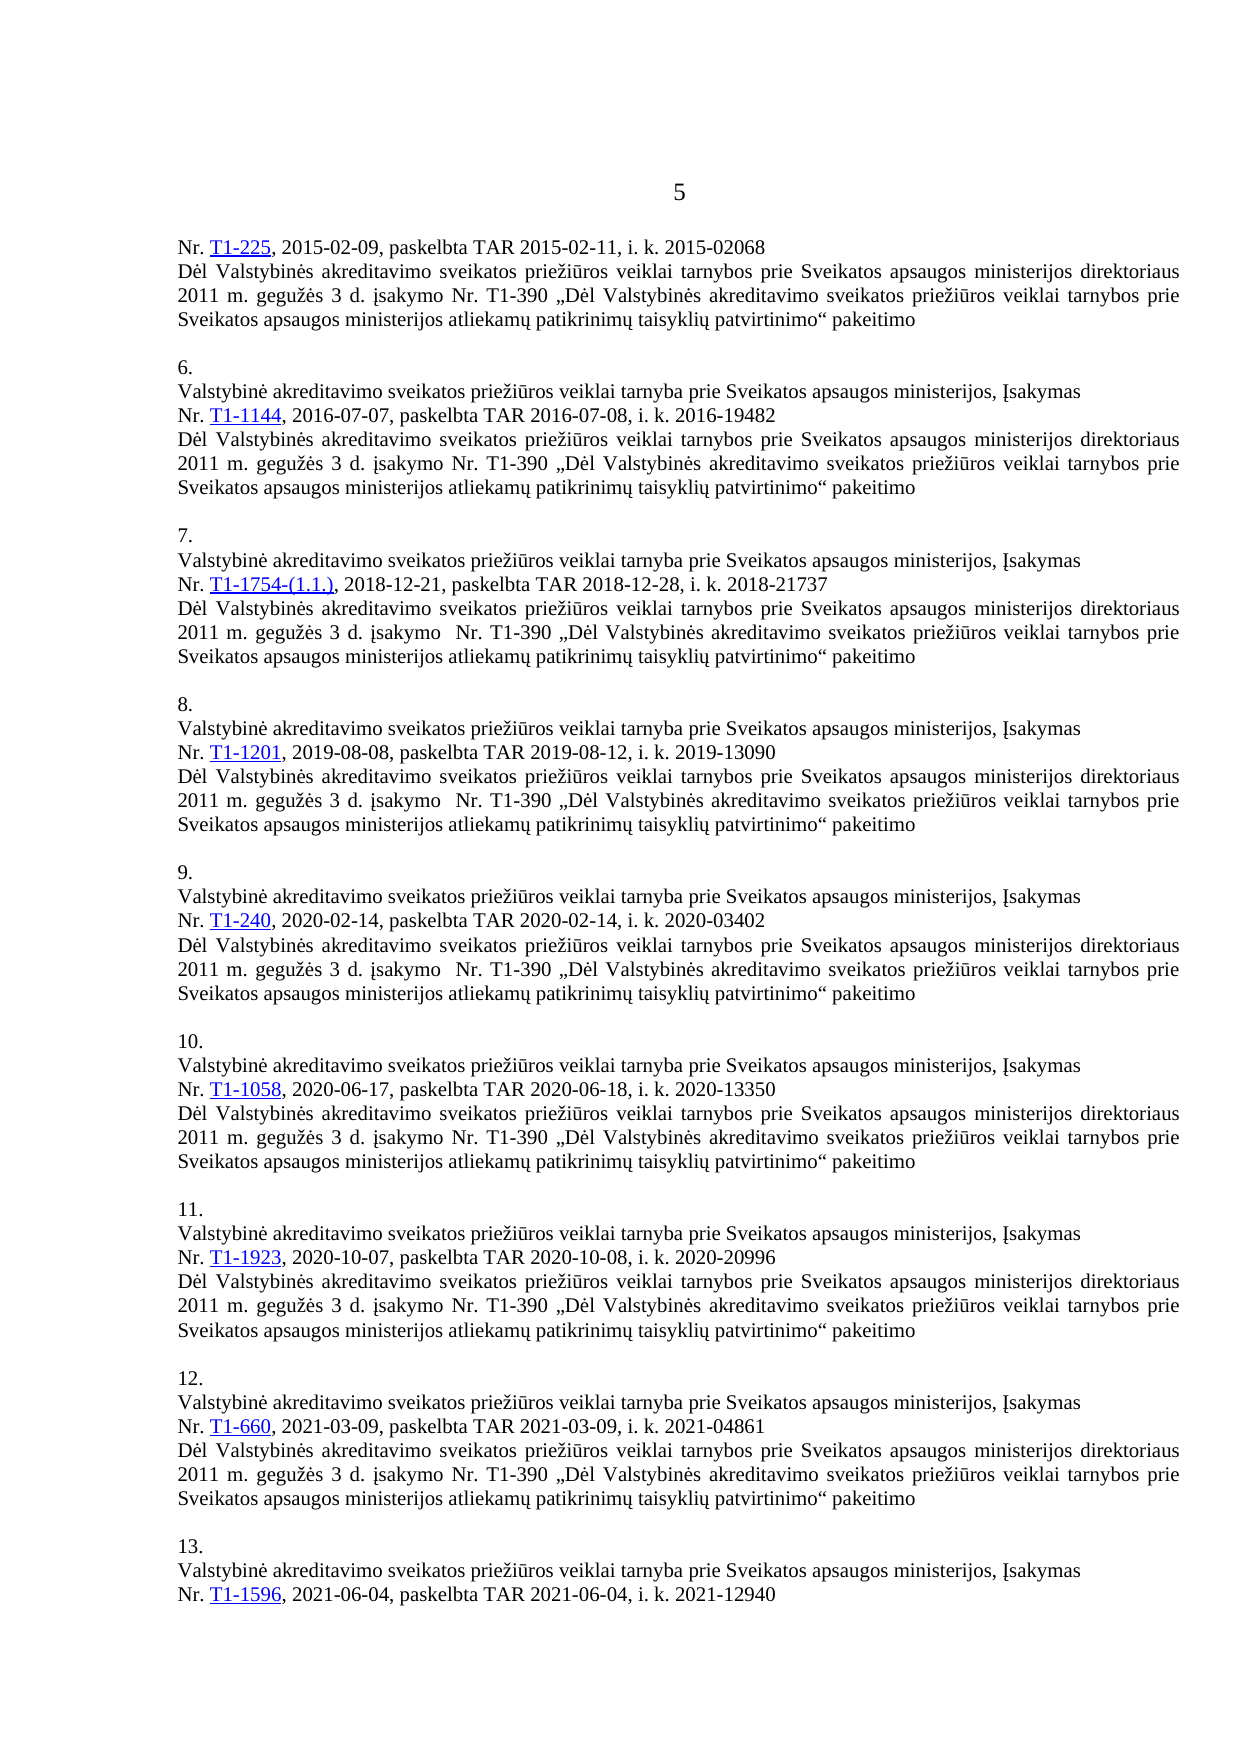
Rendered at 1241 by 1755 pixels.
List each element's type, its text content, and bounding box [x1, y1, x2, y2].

text Valstybinė akreditavimo sveikatos priežiūros veiklai tarnyba prie Sveikatos apsaugos ministerijos, Įsakymas [177, 1558, 1181, 1582]
text Valstybinė akreditavimo sveikatos priežiūros veiklai tarnyba prie Sveikatos apsaugos ministerijos, Įsakymas [177, 379, 1181, 403]
text 13. [177, 1534, 1181, 1558]
text 11. [177, 1197, 1181, 1221]
text Nr. T1-660, 2021-03-09, paskelbta TAR 2021-03-09, i. k. 2021-04861 [177, 1414, 1181, 1438]
text 7. [177, 523, 1181, 547]
text Nr. T1-1201, 2019-08-08, paskelbta TAR 2019-08-12, i. k. 2019-13090 [177, 740, 1181, 764]
text Dėl Valstybinės akreditavimo sveikatos priežiūros veiklai tarnybos prie Sveikatos apsaugos ministerijos direktoriaus 2011 m. gegužės 3 d. įsakymo Nr. T1-390 „Dėl Valstybinės akreditavimo sveikatos priežiūros veiklai tarnybos prie Sveikatos apsaugos ministerijos atliekamų patikrinimų taisyklių patvirtinimo“ pakeitimo [177, 1269, 1181, 1342]
text Dėl Valstybinės akreditavimo sveikatos priežiūros veiklai tarnybos prie Sveikatos apsaugos ministerijos direktoriaus 2011 m. gegužės 3 d. įsakymo Nr. T1-390 „Dėl Valstybinės akreditavimo sveikatos priežiūros veiklai tarnybos prie Sveikatos apsaugos ministerijos atliekamų patikrinimų taisyklių patvirtinimo“ pakeitimo [177, 764, 1181, 836]
text Nr. T1-1058, 2020-06-17, paskelbta TAR 2020-06-18, i. k. 2020-13350 [177, 1077, 1181, 1101]
text 8. [177, 692, 1181, 716]
text Dėl Valstybinės akreditavimo sveikatos priežiūros veiklai tarnybos prie Sveikatos apsaugos ministerijos direktoriaus 2011 m. gegužės 3 d. įsakymo Nr. T1-390 „Dėl Valstybinės akreditavimo sveikatos priežiūros veiklai tarnybos prie Sveikatos apsaugos ministerijos atliekamų patikrinimų taisyklių patvirtinimo“ pakeitimo [177, 596, 1181, 668]
text 12. [177, 1366, 1181, 1390]
text Nr. T1-1754-(1.1.), 2018-12-21, paskelbta TAR 2018-12-28, i. k. 2018-21737 [177, 572, 1181, 596]
text Valstybinė akreditavimo sveikatos priežiūros veiklai tarnyba prie Sveikatos apsaugos ministerijos, Įsakymas [177, 716, 1181, 740]
text Valstybinė akreditavimo sveikatos priežiūros veiklai tarnyba prie Sveikatos apsaugos ministerijos, Įsakymas [177, 884, 1181, 908]
text Valstybinė akreditavimo sveikatos priežiūros veiklai tarnyba prie Sveikatos apsaugos ministerijos, Įsakymas [177, 547, 1181, 572]
text Valstybinė akreditavimo sveikatos priežiūros veiklai tarnyba prie Sveikatos apsaugos ministerijos, Įsakymas [177, 1221, 1181, 1245]
text Nr. T1-240, 2020-02-14, paskelbta TAR 2020-02-14, i. k. 2020-03402 [177, 908, 1181, 932]
text Dėl Valstybinės akreditavimo sveikatos priežiūros veiklai tarnybos prie Sveikatos apsaugos ministerijos direktoriaus 2011 m. gegužės 3 d. įsakymo Nr. T1-390 „Dėl Valstybinės akreditavimo sveikatos priežiūros veiklai tarnybos prie Sveikatos apsaugos ministerijos atliekamų patikrinimų taisyklių patvirtinimo“ pakeitimo [177, 1101, 1181, 1173]
text Valstybinė akreditavimo sveikatos priežiūros veiklai tarnyba prie Sveikatos apsaugos ministerijos, Įsakymas [177, 1053, 1181, 1077]
text Dėl Valstybinės akreditavimo sveikatos priežiūros veiklai tarnybos prie Sveikatos apsaugos ministerijos direktoriaus 2011 m. gegužės 3 d. įsakymo Nr. T1-390 „Dėl Valstybinės akreditavimo sveikatos priežiūros veiklai tarnybos prie Sveikatos apsaugos ministerijos atliekamų patikrinimų taisyklių patvirtinimo“ pakeitimo [177, 932, 1181, 1005]
text Nr. T1-225, 2015-02-09, paskelbta TAR 2015-02-11, i. k. 2015-02068 [177, 235, 1181, 259]
text 6. [177, 355, 1181, 379]
text Nr. T1-1923, 2020-10-07, paskelbta TAR 2020-10-08, i. k. 2020-20996 [177, 1245, 1181, 1269]
text 10. [177, 1029, 1181, 1053]
text Dėl Valstybinės akreditavimo sveikatos priežiūros veiklai tarnybos prie Sveikatos apsaugos ministerijos direktoriaus 2011 m. gegužės 3 d. įsakymo Nr. T1-390 „Dėl Valstybinės akreditavimo sveikatos priežiūros veiklai tarnybos prie Sveikatos apsaugos ministerijos atliekamų patikrinimų taisyklių patvirtinimo“ pakeitimo [177, 259, 1181, 331]
text Nr. T1-1144, 2016-07-07, paskelbta TAR 2016-07-08, i. k. 2016-19482 [177, 403, 1181, 427]
text Nr. T1-1596, 2021-06-04, paskelbta TAR 2021-06-04, i. k. 2021-12940 [177, 1582, 1181, 1606]
text Valstybinė akreditavimo sveikatos priežiūros veiklai tarnyba prie Sveikatos apsaugos ministerijos, Įsakymas [177, 1390, 1181, 1414]
text Dėl Valstybinės akreditavimo sveikatos priežiūros veiklai tarnybos prie Sveikatos apsaugos ministerijos direktoriaus 2011 m. gegužės 3 d. įsakymo Nr. T1-390 „Dėl Valstybinės akreditavimo sveikatos priežiūros veiklai tarnybos prie Sveikatos apsaugos ministerijos atliekamų patikrinimų taisyklių patvirtinimo“ pakeitimo [177, 1438, 1181, 1510]
text 9. [177, 860, 1181, 884]
text Dėl Valstybinės akreditavimo sveikatos priežiūros veiklai tarnybos prie Sveikatos apsaugos ministerijos direktoriaus 2011 m. gegužės 3 d. įsakymo Nr. T1-390 „Dėl Valstybinės akreditavimo sveikatos priežiūros veiklai tarnybos prie Sveikatos apsaugos ministerijos atliekamų patikrinimų taisyklių patvirtinimo“ pakeitimo [177, 427, 1181, 499]
